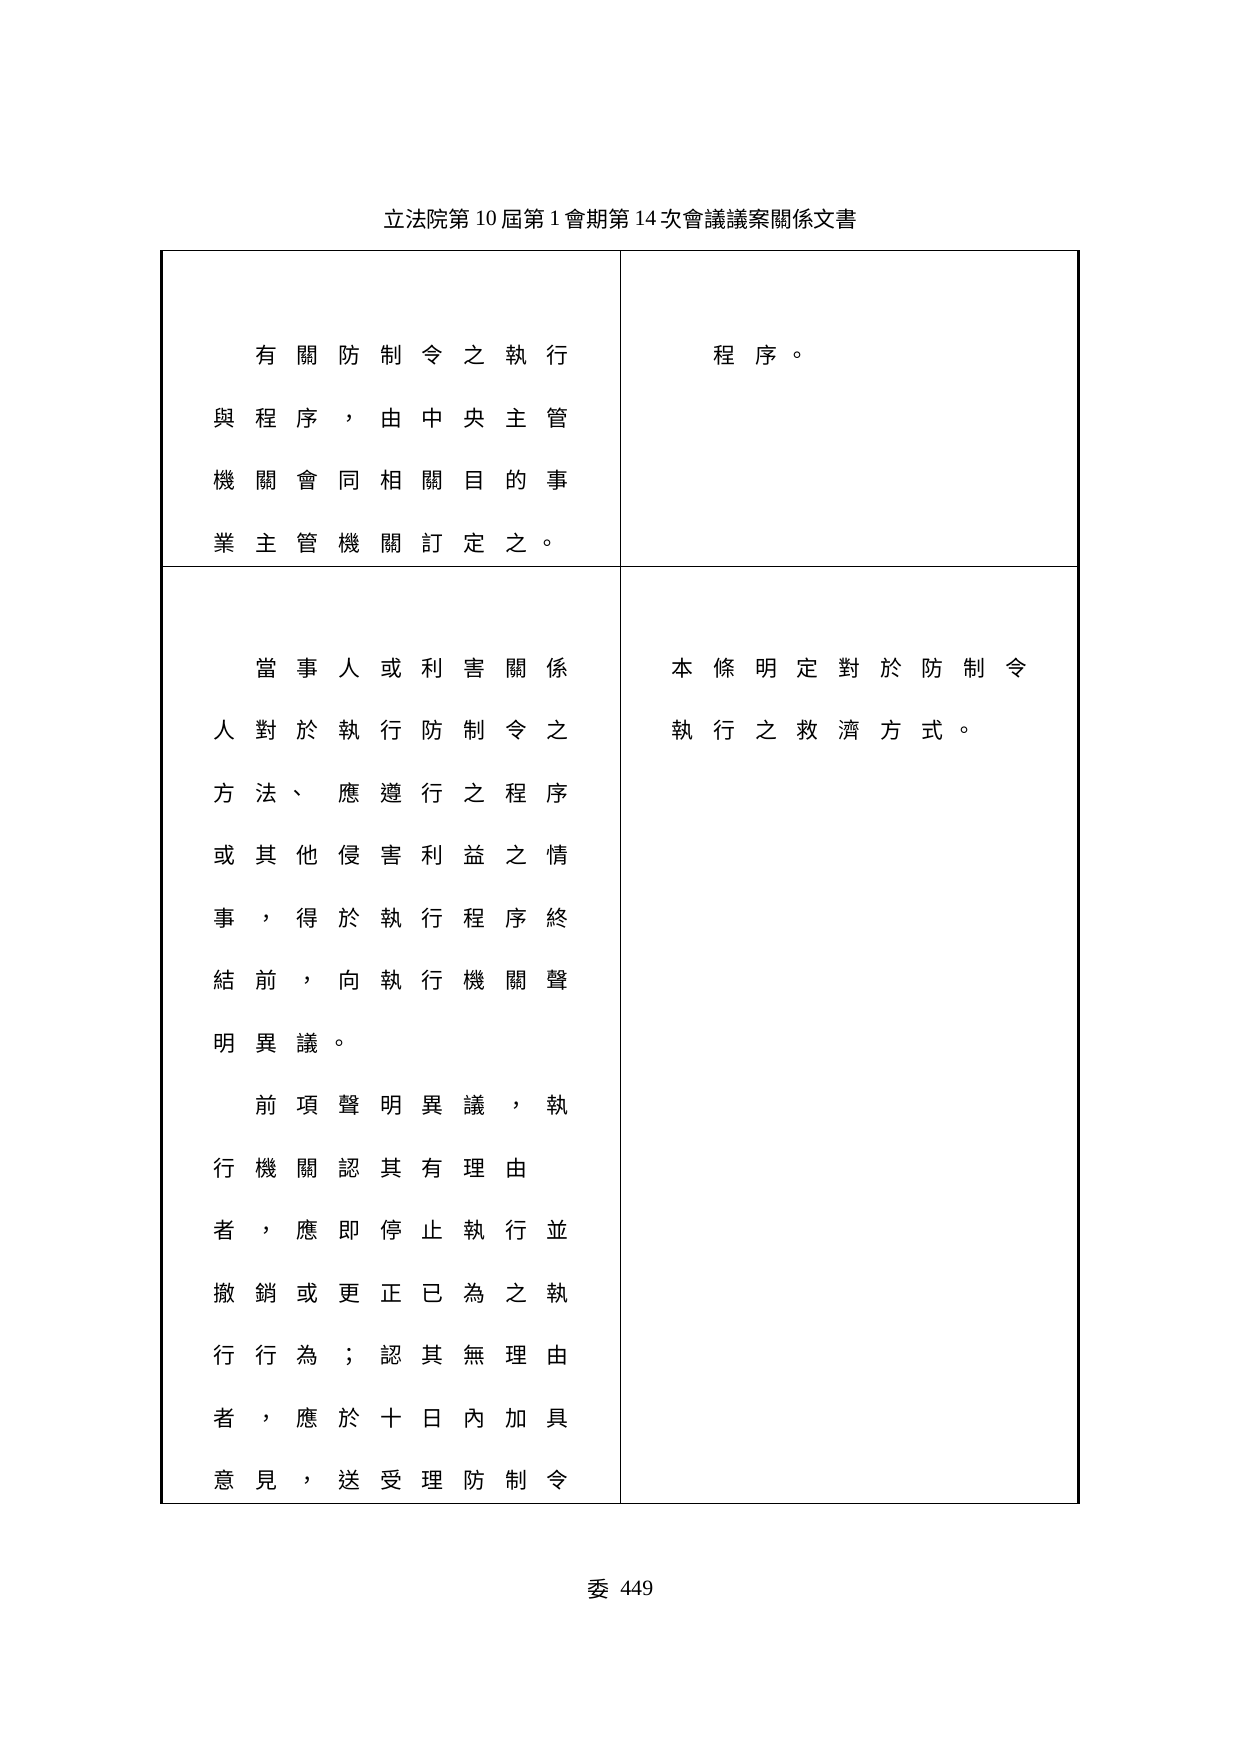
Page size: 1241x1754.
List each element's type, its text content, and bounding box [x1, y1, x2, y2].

table_cell 有關防制令之執行與程序，由中央主管機關會同相關目的事業主管機關訂定之。 [163, 251, 620, 566]
table_cell 第二十五條 （防制令執行之救濟） 當事人或利害關係人對於執行防制令之方法、應遵行之程序或其他侵害利益之情事，得於執行程序終結前，向執行機關聲明異議。 前項聲明異議，執行機關認其有理由者，應即停止執行並撤銷或更正已為之執行行為；認其無理由者，應於十日內加具意見，送受理防制令聲請之法院裁定之。 對於前項法院之裁定，不得抗告。 [163, 567, 620, 1503]
table_cell 本條明定對於防制令執行之救濟方式。 [621, 567, 1077, 1503]
table_cell 程序。 [621, 251, 1077, 566]
